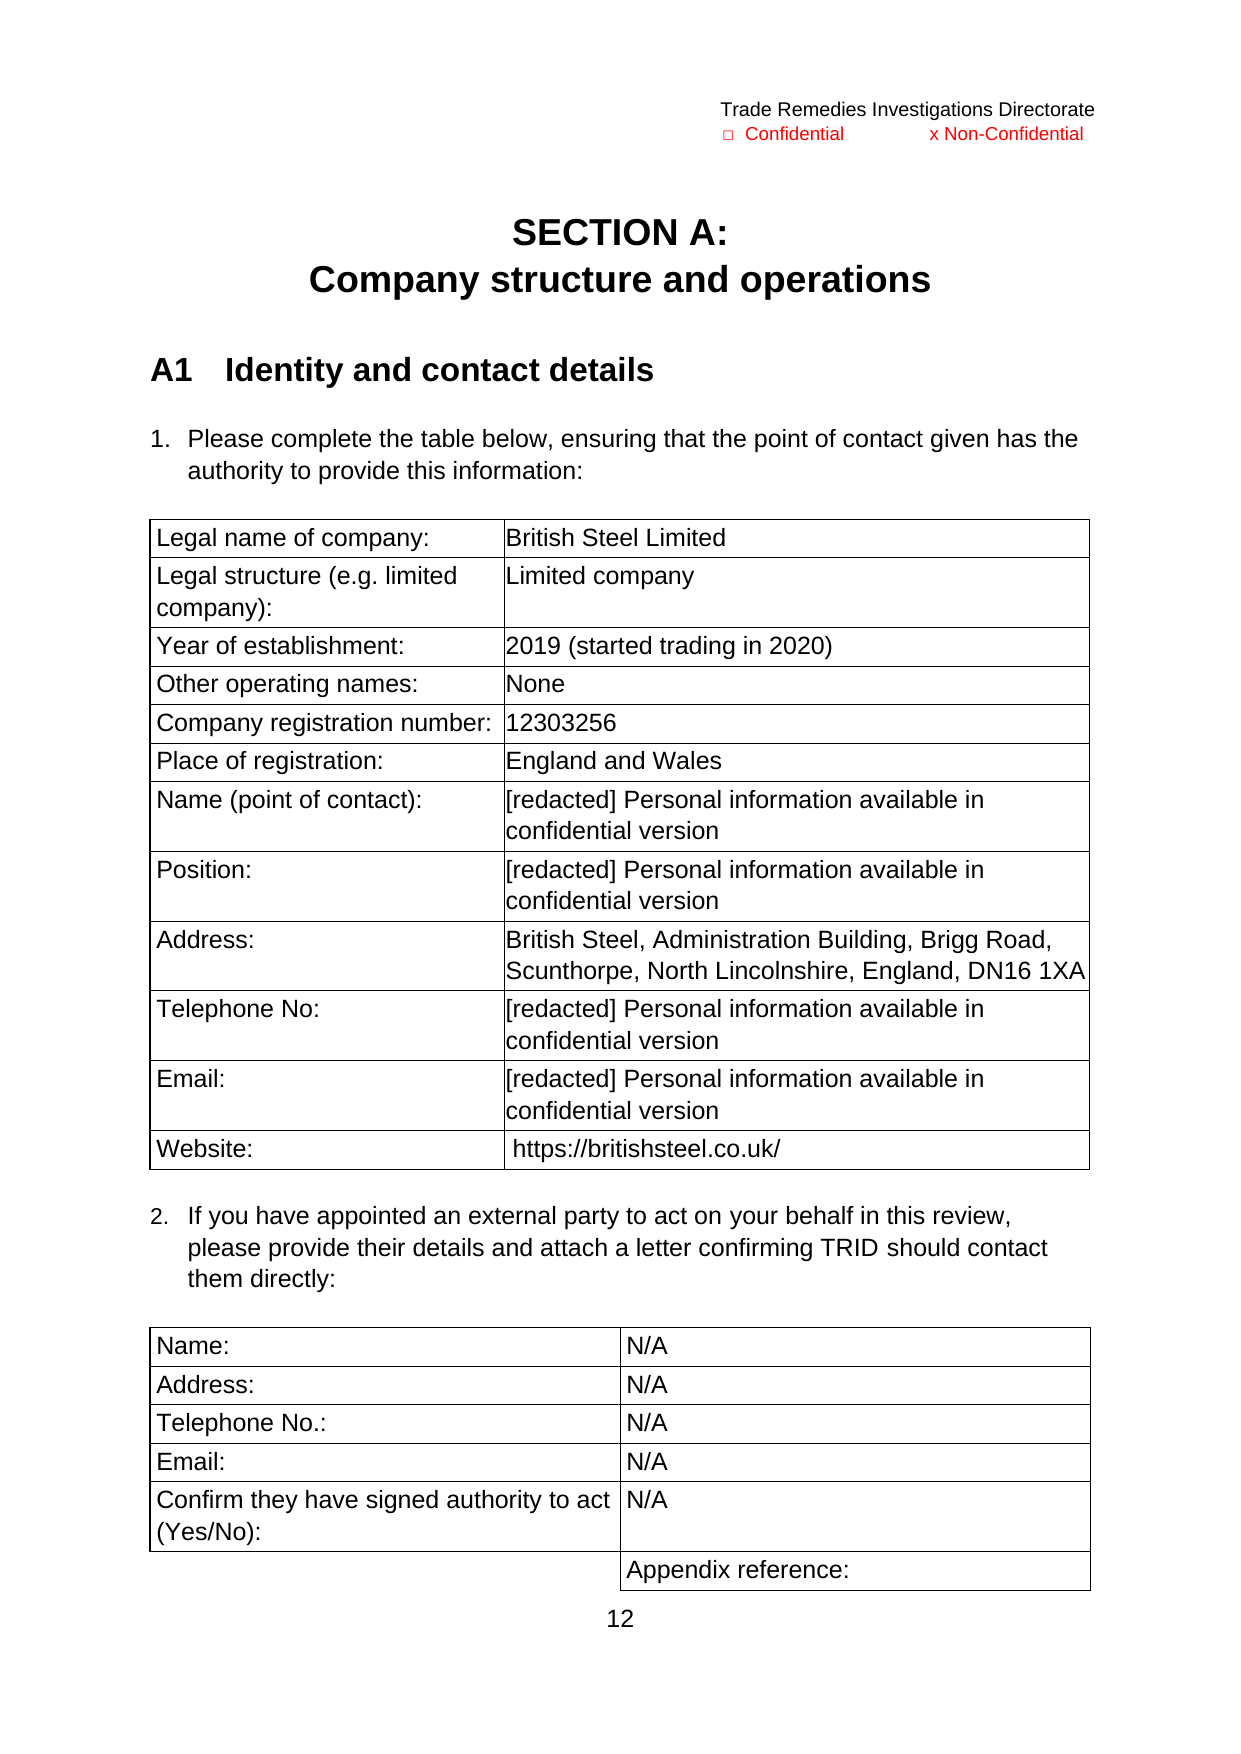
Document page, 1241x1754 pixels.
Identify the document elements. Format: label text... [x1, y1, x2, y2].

table_cell Website: [151, 1131, 504, 1168]
table_cell Email: [151, 1061, 504, 1130]
list Please complete the table below, ensuring that the point of contact given has the authority to provide this information: [150, 424, 1090, 484]
table_cell Telephone No.: [151, 1405, 620, 1443]
table_cell British Steel, Administration Building, Brigg Road, Scunthorpe, North Lincolnshire, England, DN16 1XA [505, 922, 1089, 990]
table_cell 12303256 [505, 705, 1089, 742]
table_header British Steel Limited [505, 520, 1089, 557]
table_cell 2019 (started trading in 2020) [505, 628, 1089, 666]
table_header Legal name of company: [151, 520, 504, 557]
subtitle A1 Identity and contact details [150, 350, 1090, 389]
list If you have appointed an external party to act on your behalf in this review, please provide their details and attach a letter confirming TRID should contact them directly: [150, 1201, 1090, 1293]
table_cell Company registration number: [151, 705, 504, 742]
table_cell Confirm they have signed authority to act (Yes/No): [151, 1482, 620, 1551]
table_cell [redacted] Personal information available in confidential version [505, 1061, 1089, 1130]
table_cell Place of registration: [151, 744, 504, 781]
table_cell Appendix reference: [621, 1552, 1090, 1589]
table_cell [redacted] Personal information available in confidential version [505, 782, 1089, 851]
table_header Name: [151, 1328, 620, 1366]
table_cell N/A [621, 1367, 1090, 1404]
table_cell Position: [151, 852, 504, 921]
table_cell None [505, 667, 1089, 704]
table_cell Limited company [505, 558, 1089, 627]
table_cell Address: [151, 1367, 620, 1404]
table_cell [150, 1552, 620, 1589]
table_cell England and Wales [505, 744, 1089, 781]
table_cell N/A [621, 1482, 1090, 1551]
table_cell Telephone No: [151, 991, 504, 1060]
table_cell [redacted] Personal information available in confidential version [505, 991, 1089, 1060]
subtitle SECTION A: Company structure and operations [150, 210, 1090, 301]
table_cell Year of establishment: [151, 628, 504, 666]
table_cell Name (point of contact): [151, 782, 504, 851]
table_cell https://britishsteel.co.uk/ [505, 1131, 1089, 1168]
table_cell Legal structure (e.g. limited company): [151, 558, 504, 627]
table_cell [redacted] Personal information available in confidential version [505, 852, 1089, 921]
table_header N/A [621, 1328, 1090, 1366]
table_cell Address: [151, 922, 504, 990]
table_cell Email: [151, 1444, 620, 1481]
table_cell N/A [621, 1444, 1090, 1481]
table_cell N/A [621, 1405, 1090, 1443]
table_cell Other operating names: [151, 667, 504, 704]
